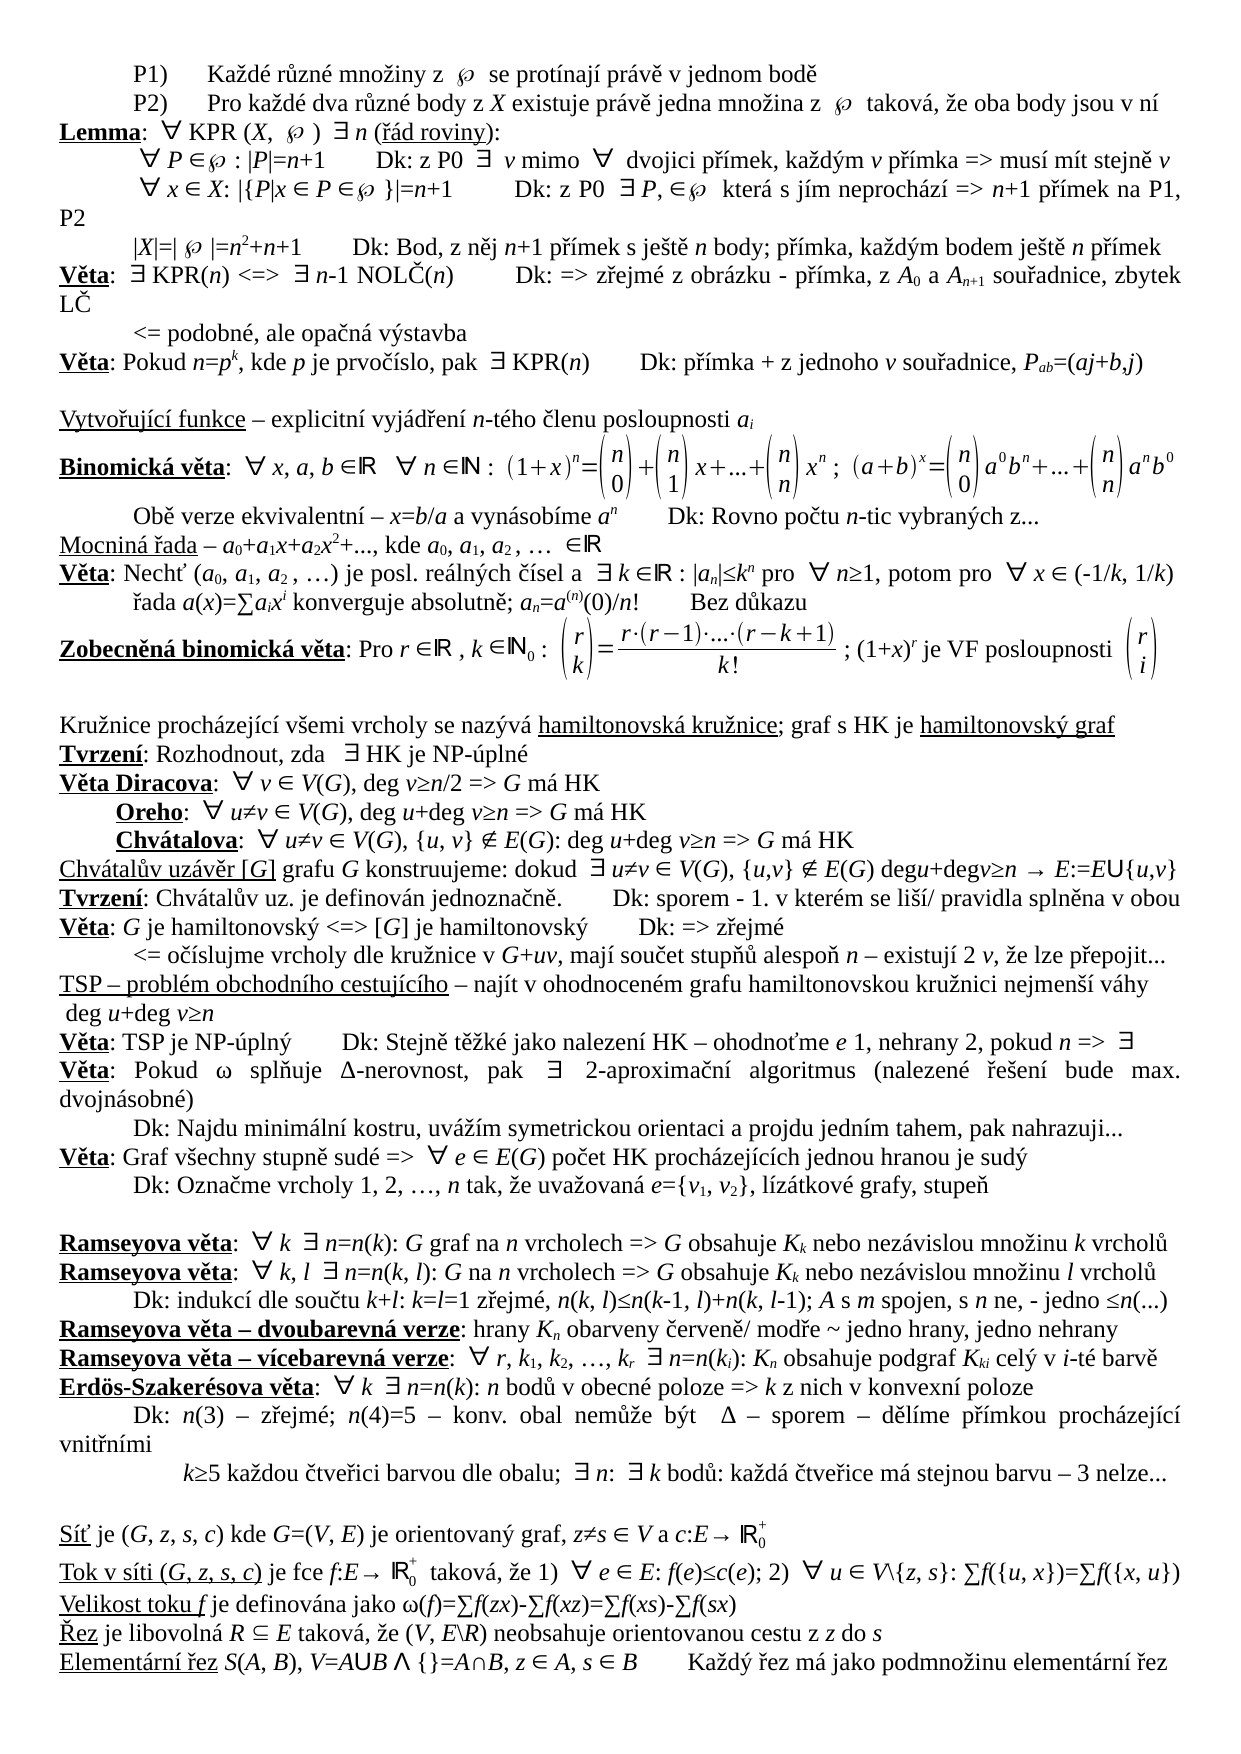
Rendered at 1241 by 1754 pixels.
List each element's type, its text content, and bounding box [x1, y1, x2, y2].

text Věta Diracova: vV(G), deg v≥n/2 => G má HK [59, 768, 1181, 797]
text Ramseyova věta – dvoubarevná verze: hrany Kn obarveny červeně/ modře ~ jedno hrany, jedno nehrany [59, 1314, 1181, 1343]
text Síť je (G, z, s, c) kde G=(V, E) je orientovaný graf, z≠sV a c:E→ [59, 1516, 1181, 1552]
text Věta: KPR(n) <=> n-1 NOLČ(n) Dk: => zřejmé z obrázku - přímka, z A0 a An+1 souřadnice, zbytek LČ [59, 260, 1181, 318]
text Ramseyova věta: k n=n(k): G graf na n vrcholech => G obsahuje Kk nebo nezávislou množinu k vrcholů [59, 1228, 1181, 1257]
text <= podobné, ale opačná výstavba [59, 318, 1181, 347]
text Binomická věta: x, a, b n: ; [59, 433, 1181, 501]
text Chvátalův uzávěr [G] grafu G konstruujeme: dokud u≠vV(G), {u,v}E(G) degu+degv≥n → E:=EU{u,v} [59, 854, 1181, 883]
text P1) Každé různé množiny z se protínají právě v jednom bodě [59, 59, 1181, 88]
text k≥5 každou čtveřici barvou dle obalu; n: k bodů: každá čtveřice má stejnou barvu – 3 nelze... [59, 1458, 1181, 1487]
text Dk: indukcí dle součtu k+l: k=l=1 zřejmé, n(k, l)≤n(k-1, l)+n(k, l-1); A s m spojen, s n ne, - jedno ≤n(...) [59, 1286, 1181, 1314]
text Věta: Pokud ω splňuje Δ-nerovnost, pak 2-aproximační algoritmus (nalezené řešení bude max. dvojnásobné) [59, 1056, 1181, 1113]
text Erdös-Szakerésova věta: k n=n(k): n bodů v obecné poloze => k z nich v konvexní poloze [59, 1372, 1181, 1401]
text deg u+deg v≥n [59, 998, 1181, 1027]
text Tvrzení: Rozhodnout, zda HK je NP-úplné [59, 739, 1181, 768]
text P2) Pro každé dva různé body z X existuje právě jedna množina z taková, že oba body jsou v ní [59, 88, 1181, 117]
text Mocniná řada – a0+a1x+a2x2+..., kde a0, a1, a2 , … [59, 530, 1181, 558]
text Lemma: KPR (X, ) n (řád roviny): [59, 117, 1181, 145]
text Ramseyova věta – vícebarevná verze: r, k1, k2, …, kr n=n(ki): Kn obsahuje podgraf Kki celý v i-té barvě [59, 1343, 1181, 1372]
text Dk: n(3) – zřejmé; n(4)=5 – konv. obal nemůže být Δ – sporem – dělíme přímkou procházející vnitřními [59, 1401, 1181, 1458]
text xX: |{P|xP}|=n+1 Dk: z P0 P, která s jím neprochází => n+1 přímek na P1, P2 [59, 174, 1181, 232]
text Věta: Pokud n=pk, kde p je prvočíslo, pak KPR(n) Dk: přímka + z jednoho v souřadnice, Pab=(aj+b,j) [59, 347, 1181, 375]
text Zobecněná binomická věta: Pro r, k: ; (1+x)r je VF posloupnosti [59, 616, 1181, 682]
text Vytvořující funkce – explicitní vyjádření n-tého členu posloupnosti ai [59, 404, 1181, 433]
text Oreho: u≠vV(G), deg u+deg v≥n => G má HK [59, 797, 1181, 825]
text Chvátalova: u≠vV(G), {u, v}E(G): deg u+deg v≥n => G má HK [59, 825, 1181, 854]
text Věta: Graf všechny stupně sudé => eE(G) počet HK procházejících jednou hranou je sudý [59, 1142, 1181, 1171]
text Věta: TSP je NP-úplný Dk: Stejně těžké jako nalezení HK – ohodnoťme e 1, nehrany 2, pokud n => [59, 1027, 1181, 1056]
text Dk: Označme vrcholy 1, 2, …, n tak, že uvažovaná e={v1, v2}, lízátkové grafy, stupeň [59, 1171, 1181, 1199]
text Dk: Najdu minimální kostru, uvážím symetrickou orientaci a projdu jedním tahem, pak nahrazuji... [59, 1113, 1181, 1142]
text <= očíslujme vrcholy dle kružnice v G+uv, mají součet stupňů alespoň n – existují 2 v, že lze přepojit... [59, 941, 1181, 969]
text |X|=||=n2+n+1 Dk: Bod, z něj n+1 přímek s ještě n body; přímka, každým bodem ještě n přímek [59, 232, 1181, 260]
text Obě verze ekvivalentní – x=b/a a vynásobíme an Dk: Rovno počtu n-tic vybraných z... [59, 501, 1181, 530]
text Tvrzení: Chvátalův uz. je definován jednoznačně. Dk: sporem - 1. v kterém se liší/ pravidla splněna v obou [59, 883, 1181, 912]
text P: |P|=n+1 Dk: z P0 v mimo dvojici přímek, každým v přímka => musí mít stejně v [59, 145, 1181, 174]
text TSP – problém obchodního cestujícího – najít v ohodnoceném grafu hamiltonovskou kružnici nejmenší váhy [59, 969, 1181, 998]
text Ramseyova věta: k, l n=n(k, l): G na n vrcholech => G obsahuje Kk nebo nezávislou množinu l vrcholů [59, 1257, 1181, 1286]
text Kružnice procházející všemi vrcholy se nazývá hamiltonovská kružnice; graf s HK je hamiltonovský graf [59, 710, 1181, 739]
text Elementární řez S(A, B), V=AUB Λ {}=A∩B, zA, sB Každý řez má jako podmnožinu elementární řez [59, 1647, 1181, 1676]
text Tok v síti (G, z, s, c) je fce f:E→ taková, že 1) eE: f(e)≤c(e); 2) uV\{z, s}: ∑f({u, x})=∑f({x, u}) [59, 1552, 1181, 1589]
text Věta: G je hamiltonovský <=> [G] je hamiltonovský Dk: => zřejmé [59, 912, 1181, 941]
text Velikost toku f je definována jako ω(f)=∑f(zx)-∑f(xz)=∑f(xs)-∑f(sx) [59, 1589, 1181, 1618]
text Věta: Nechť (a0, a1, a2 , …) je posl. reálných čísel a k: |an|≤kn pro n≥1, potom pro x(-1/k, 1/k) řada a(x)=∑aixi konverguje absolutně; an=a(n)(0)/n! Bez důkazu [59, 558, 1181, 616]
text Řez je libovolná RE taková, že (V, E\R) neobsahuje orientovanou cestu z z do s [59, 1618, 1181, 1647]
